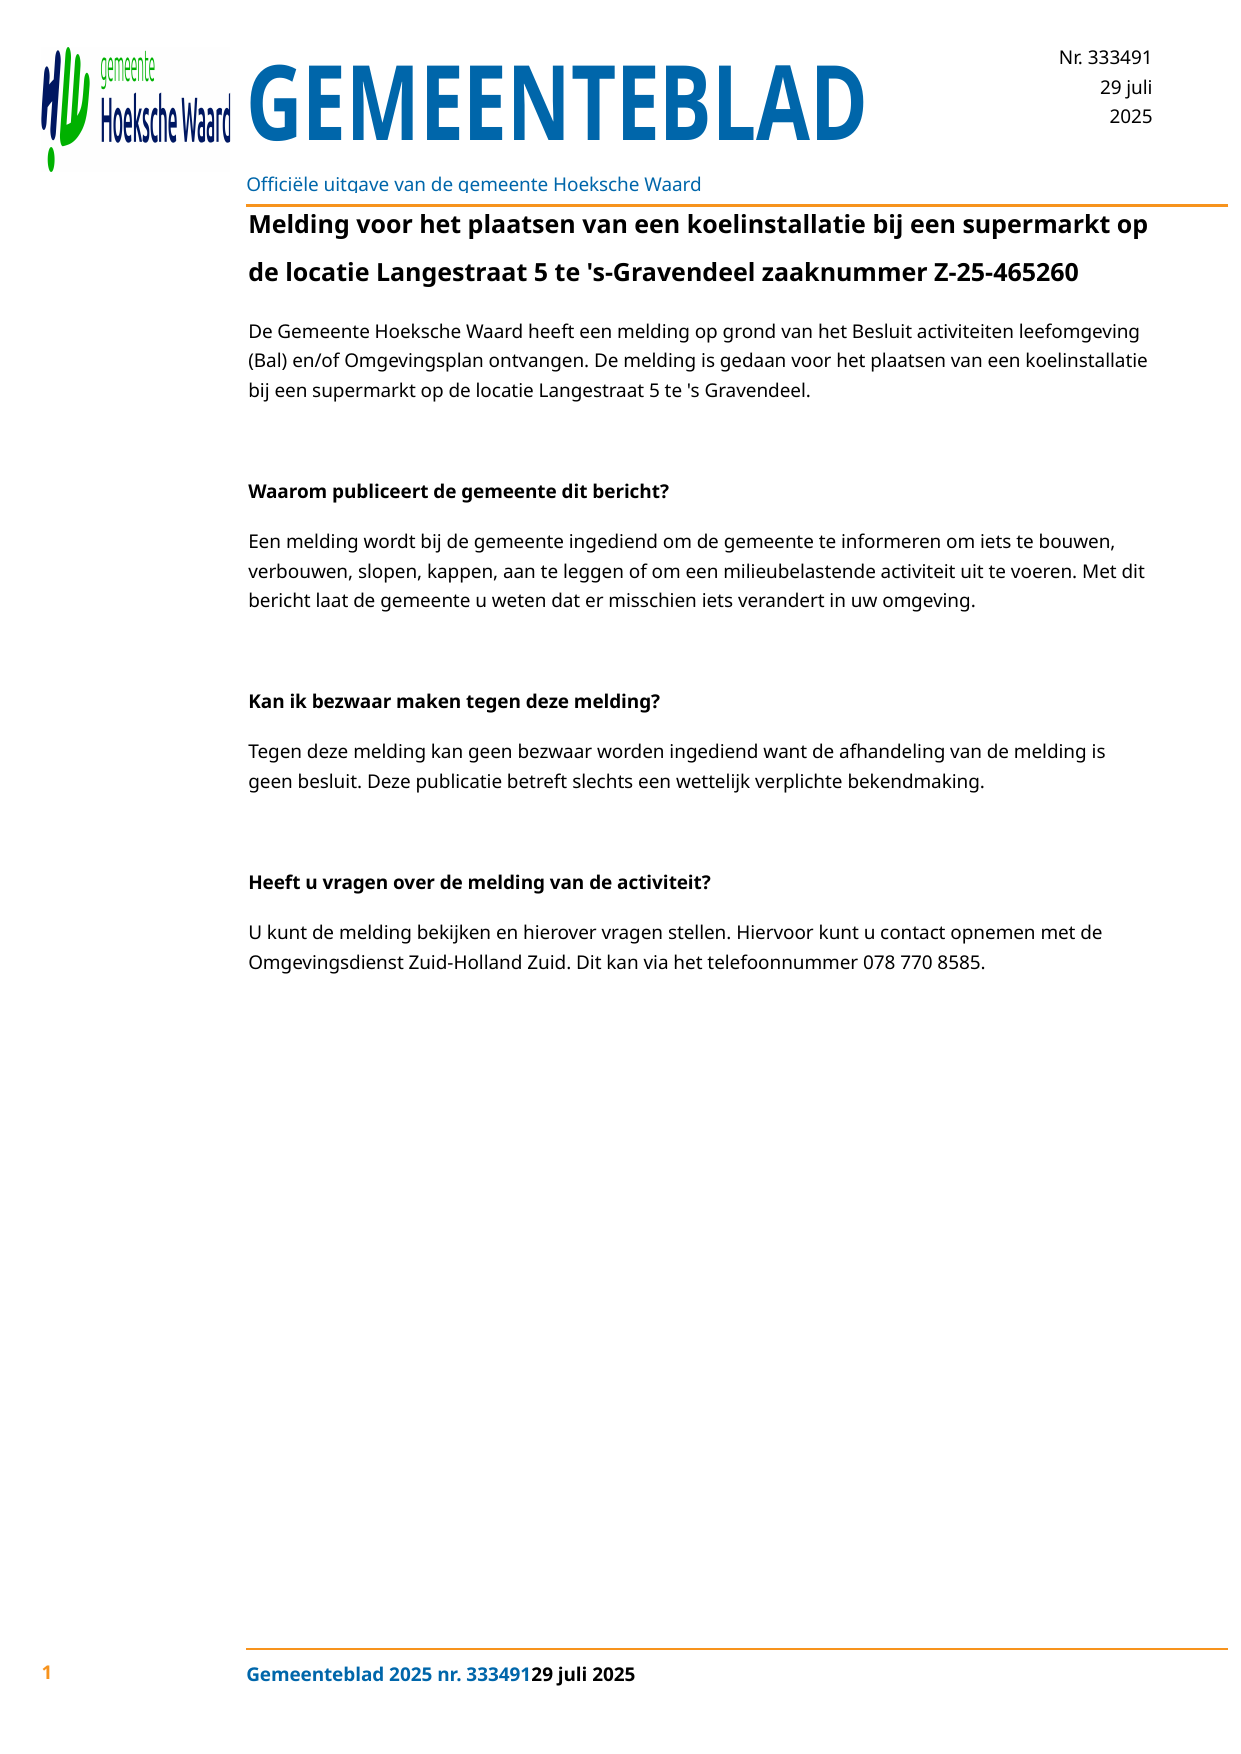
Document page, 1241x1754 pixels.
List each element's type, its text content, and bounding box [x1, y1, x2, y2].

text De Gemeente Hoeksche Waard heeft een melding op grond van het Besluit activiteiten leefomgeving (Bal) en/of Omgevingsplan ontvangen. De melding is gedaan voor het plaatsen van een koelinstallatie bij een supermarkt op de locatie Langestraat 5 te 's Gravendeel. [248, 318, 1152, 403]
text Melding voor het plaatsen van een koelinstallatie bij een supermarkt op de locatie Langestraat 5 te 's-Gravendeel zaaknummer Z-25-465260 [248, 207, 1152, 288]
text Waarom publiceert de gemeente dit bericht? [248, 478, 1152, 504]
text U kunt de melding bekijken en hierover vragen stellen. Hiervoor kunt u contact opnemen met de Omgevingsdienst Zuid-Holland Zuid. Dit kan via het telefoonnummer 078 770 8585. [248, 919, 1152, 975]
text Kan ik bezwaar maken tegen deze melding? [248, 688, 1152, 714]
picture [41, 47, 231, 172]
text Heeft u vragen over de melding van de activiteit? [248, 869, 1152, 895]
text Een melding wordt bij de gemeente ingediend om de gemeente te informeren om iets te bouwen, verbouwen, slopen, kappen, aan te leggen of om een milieubelastende activiteit uit te voeren. Met dit bericht laat de gemeente u weten dat er misschien iets verandert in uw omgeving. [248, 528, 1152, 613]
text Tegen deze melding kan geen bezwaar worden ingediend want de afhandeling van de melding is geen besluit. Deze publicatie betreft slechts een wettelijk verplichte bekendmaking. [248, 739, 1152, 794]
